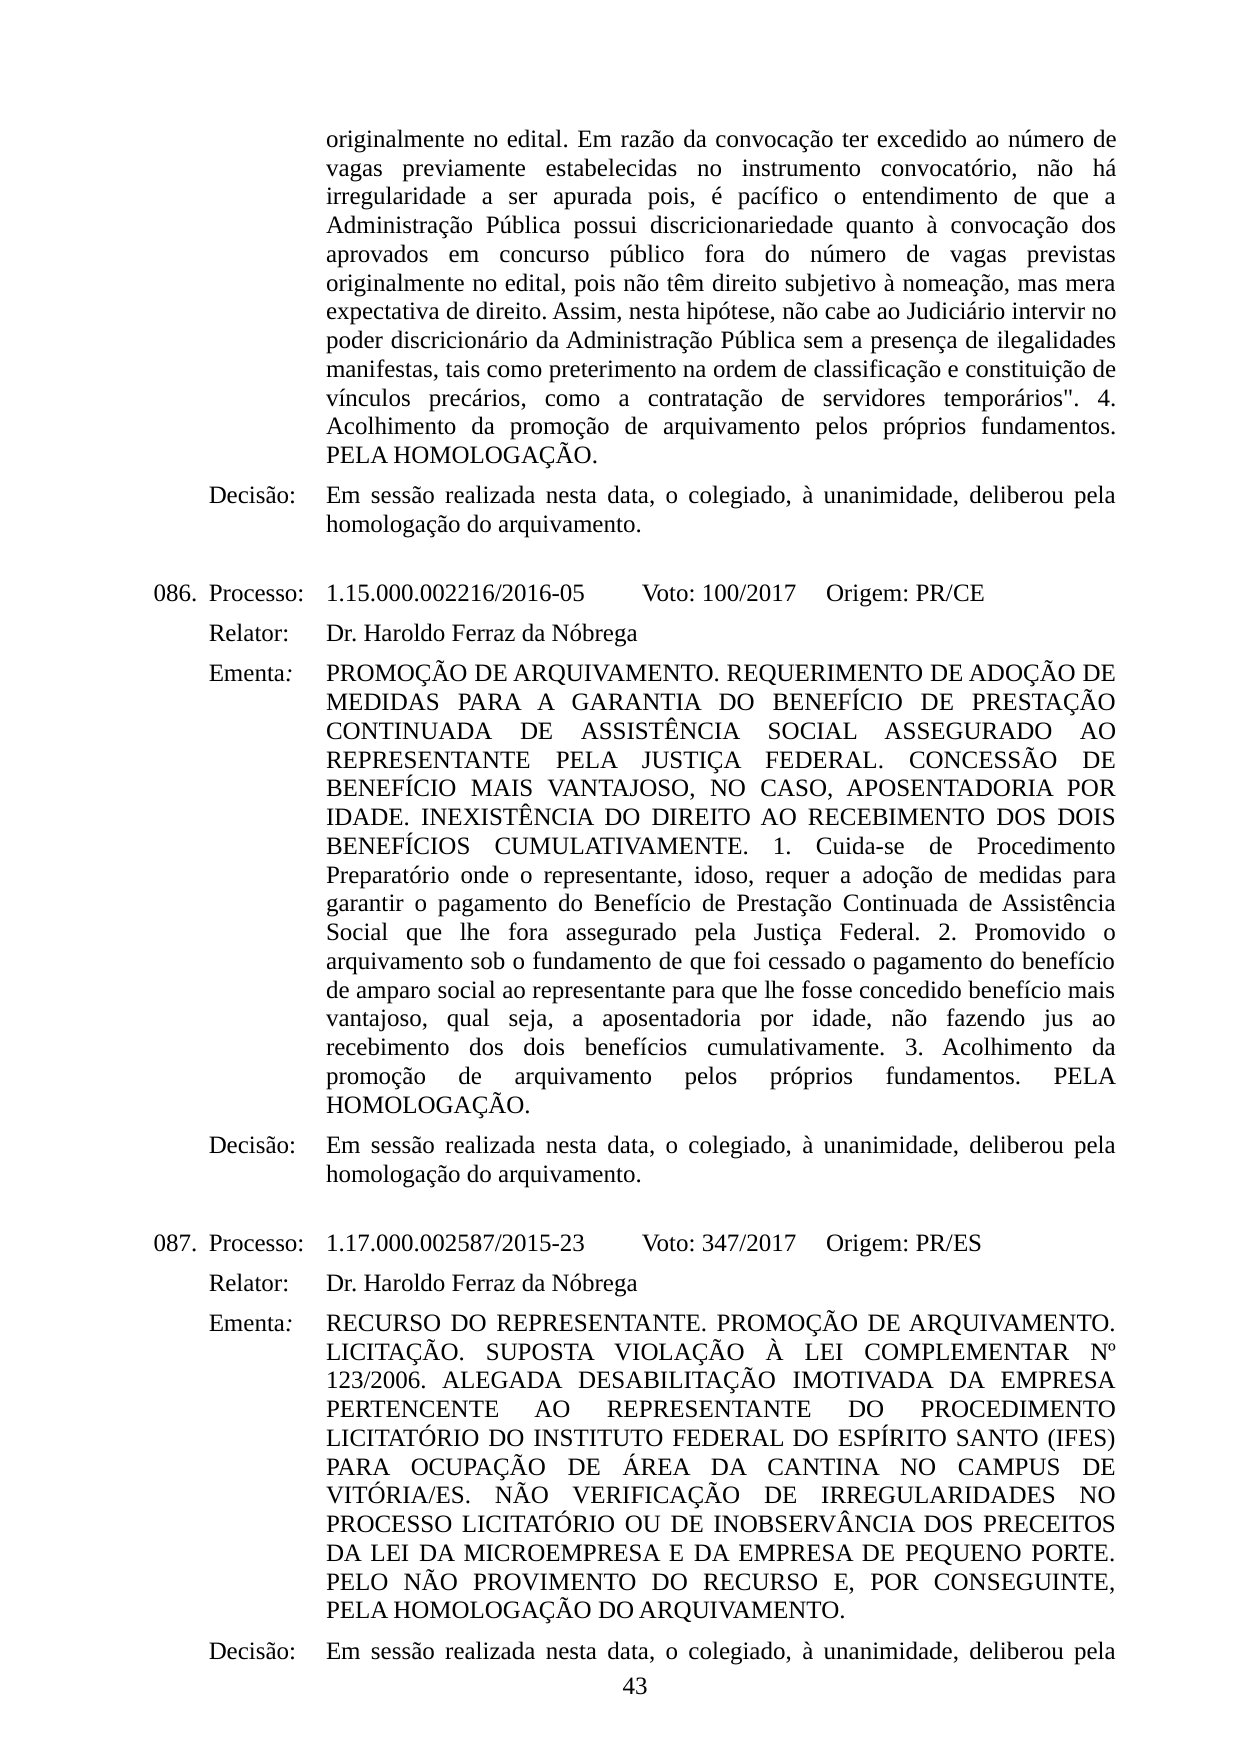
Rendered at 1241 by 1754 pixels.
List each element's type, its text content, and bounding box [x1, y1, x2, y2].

table_cell [148, 1124, 203, 1193]
table_header Origem: PR/ES [820, 1222, 1122, 1262]
table_cell [148, 1262, 203, 1302]
table_cell [148, 118, 203, 474]
table_header Processo: [203, 572, 320, 612]
table_cell Decisão: [203, 1124, 320, 1193]
table_cell Em sessão realizada nesta data, o colegiado, à unanimidade, deliberou pela homologação do arquivamento. [320, 475, 1123, 543]
table_header Processo: [203, 1222, 320, 1262]
table_header 086. [148, 572, 203, 612]
table_cell Decisão: [203, 1630, 320, 1670]
table_cell Em sessão realizada nesta data, o colegiado, à unanimidade, deliberou pela homologação do arquivamento. [320, 1124, 1122, 1193]
table_cell PROMOÇÃO DE ARQUIVAMENTO. REQUERIMENTO DE ADOÇÃO DE MEDIDAS PARA A GARANTIA DO BENEFÍCIO DE PRESTAÇÃO CONTINUADA DE ASSISTÊNCIA SOCIAL ASSEGURADO AO REPRESENTANTE PELA JUSTIÇA FEDERAL. CONCESSÃO DE BENEFÍCIO MAIS VANTAJOSO, NO CASO, APOSENTADORIA POR IDADE. INEXISTÊNCIA DO DIREITO AO RECEBIMENTO DOS DOIS BENEFÍCIOS CUMULATIVAMENTE. 1. Cuida-se de Procedimento Preparatório onde o representante, idoso, requer a adoção de medidas para garantir o pagamento do Benefício de Prestação Continuada de Assistência Social que lhe fora assegurado pela Justiça Federal. 2. Promovido o arquivamento sob o fundamento de que foi cessado o pagamento do benefício de amparo social ao representante para que lhe fosse concedido benefício mais vantajoso, qual seja, a aposentadoria por idade, não fazendo jus ao recebimento dos dois benefícios cumulativamente. 3. Acolhimento da promoção de arquivamento pelos próprios fundamentos. PELA HOMOLOGAÇÃO. [320, 653, 1122, 1124]
table_cell Dr. Haroldo Ferraz da Nóbrega [320, 1262, 1122, 1302]
table_header 1.15.000.002216/2016-05 [320, 572, 636, 612]
table_header 1.17.000.002587/2015-23 [320, 1222, 636, 1262]
table_cell Em sessão realizada nesta data, o colegiado, à unanimidade, deliberou pela [320, 1630, 1122, 1670]
table_header Origem: PR/CE [820, 572, 1122, 612]
table_cell [148, 1302, 203, 1630]
table_cell RECURSO DO REPRESENTANTE. PROMOÇÃO DE ARQUIVAMENTO. LICITAÇÃO. SUPOSTA VIOLAÇÃO À LEI COMPLEMENTAR Nº 123/2006. ALEGADA DESABILITAÇÃO IMOTIVADA DA EMPRESA PERTENCENTE AO REPRESENTANTE DO PROCEDIMENTO LICITATÓRIO DO INSTITUTO FEDERAL DO ESPÍRITO SANTO (IFES) PARA OCUPAÇÃO DE ÁREA DA CANTINA NO CAMPUS DE VITÓRIA/ES. NÃO VERIFICAÇÃO DE IRREGULARIDADES NO PROCESSO LICITATÓRIO OU DE INOBSERVÂNCIA DOS PRECEITOS DA LEI DA MICROEMPRESA E DA EMPRESA DE PEQUENO PORTE. PELO NÃO PROVIMENTO DO RECURSO E, POR CONSEGUINTE, PELA HOMOLOGAÇÃO DO ARQUIVAMENTO. [320, 1302, 1122, 1630]
table_cell Relator: [203, 613, 320, 653]
table_header 087. [148, 1222, 203, 1262]
table_cell [203, 118, 320, 474]
table_cell originalmente no edital. Em razão da convocação ter excedido ao número de vagas previamente estabelecidas no instrumento convocatório, não há irregularidade a ser apurada pois, é pacífico o entendimento de que a Administração Pública possui discricionariedade quanto à convocação dos aprovados em concurso público fora do número de vagas previstas originalmente no edital, pois não têm direito subjetivo à nomeação, mas mera expectativa de direito. Assim, nesta hipótese, não cabe ao Judiciário intervir no poder discricionário da Administração Pública sem a presença de ilegalidades manifestas, tais como preterimento na ordem de classificação e constituição de vínculos precários, como a contratação de servidores temporários". 4. Acolhimento da promoção de arquivamento pelos próprios fundamentos. PELA HOMOLOGAÇÃO. [320, 118, 1123, 474]
table_cell Relator: [203, 1262, 320, 1302]
table_cell Ementa: [203, 1302, 320, 1630]
table_header Voto: 347/2017 [636, 1222, 820, 1262]
table_cell [148, 613, 203, 653]
table_cell Decisão: [203, 475, 320, 543]
table_cell Dr. Haroldo Ferraz da Nóbrega [320, 613, 1122, 653]
table_cell [148, 475, 203, 543]
table_cell Ementa: [203, 653, 320, 1124]
table_header Voto: 100/2017 [636, 572, 820, 612]
table_cell [148, 653, 203, 1124]
table_cell [148, 1630, 203, 1670]
